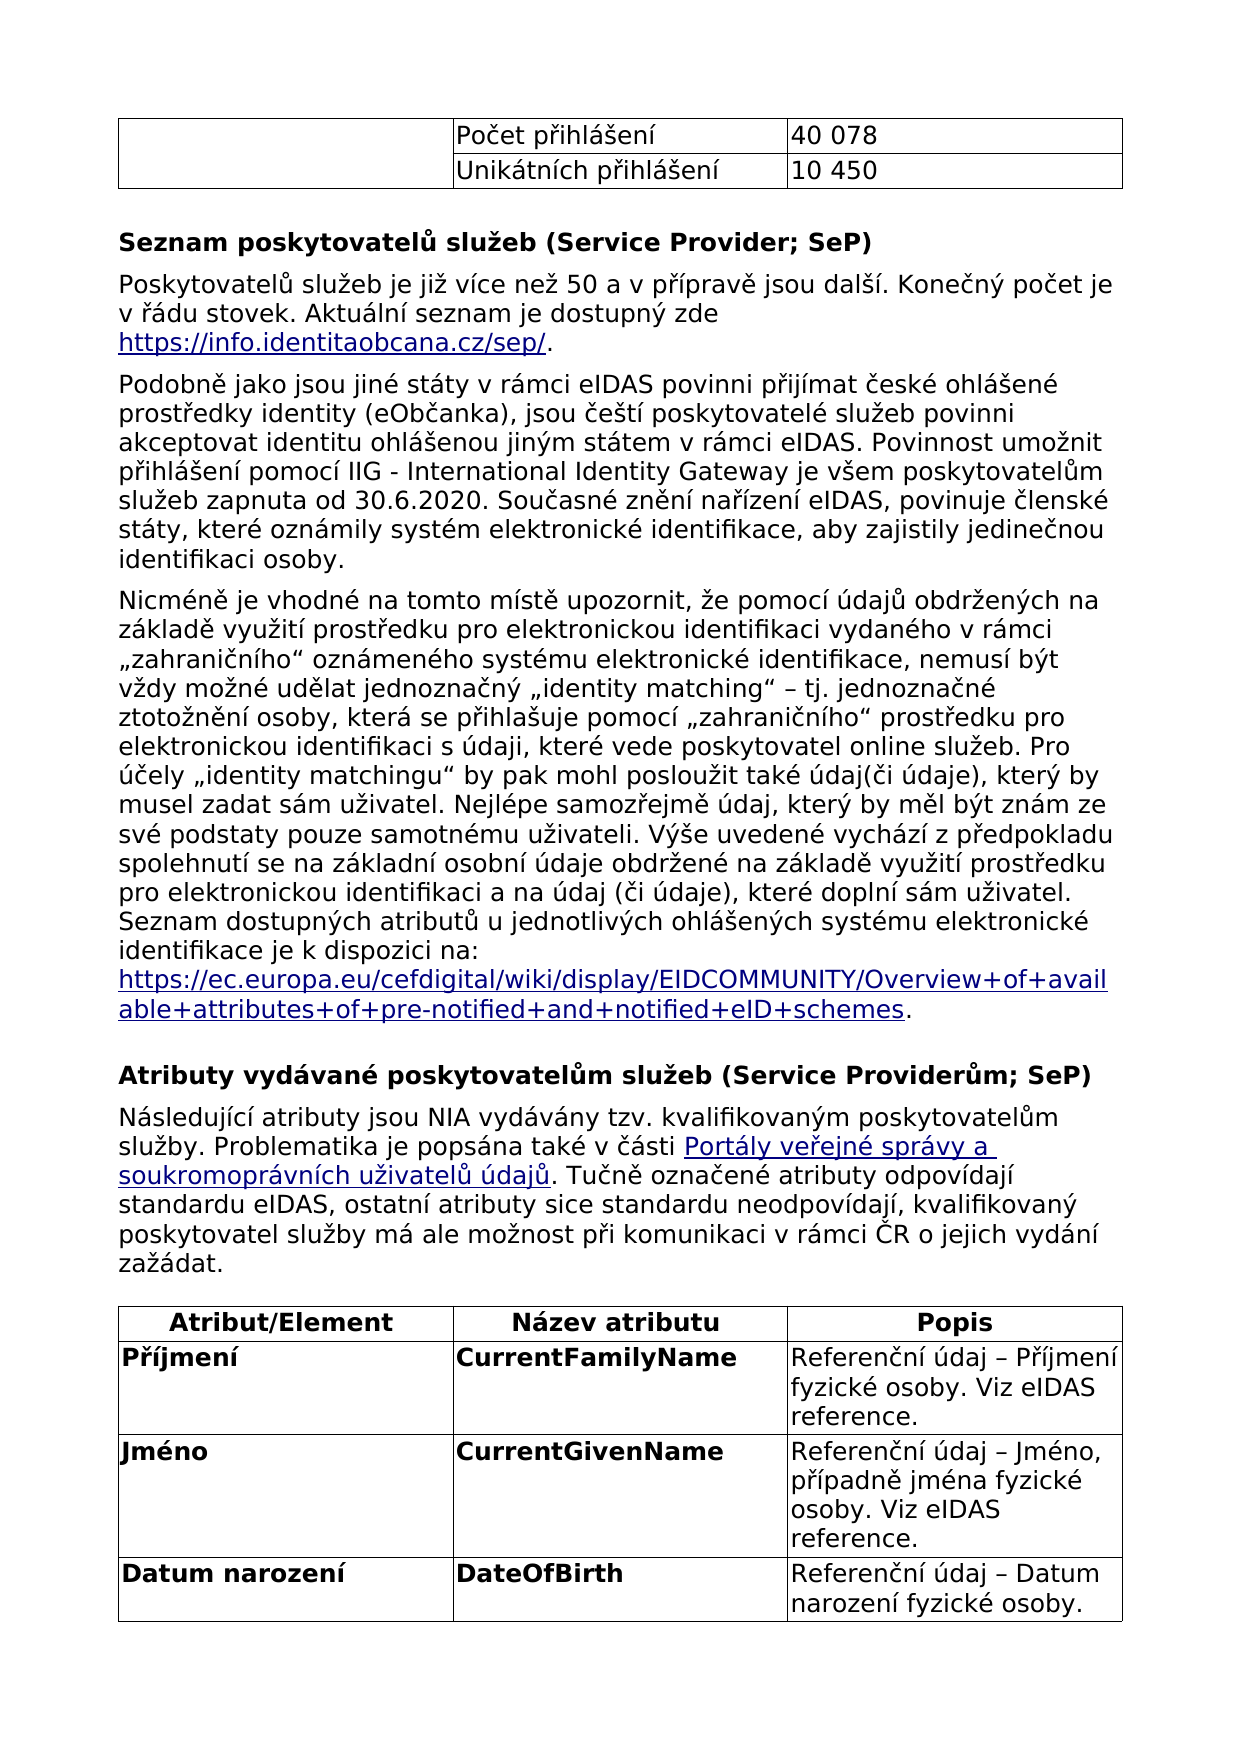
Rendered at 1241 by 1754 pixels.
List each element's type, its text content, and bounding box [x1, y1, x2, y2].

table_cell CurrentGivenName [454, 1435, 787, 1557]
table_cell Jméno [119, 1435, 453, 1557]
subtitle Atributy vydávané poskytovatelům služeb (Service Providerům; SeP) [118, 1062, 1122, 1091]
table_cell Počet přihlášení [454, 119, 787, 153]
text Následující atributy jsou NIA vydávány tzv. kvalifikovaným poskytovatelům služby. Problematika je popsána také v části Portály veřejné správy a soukromoprávních uživatelů údajů. Tučně označené atributy odpovídají standardu eIDAS, ostatní atributy sice standardu neodpovídají, kvalifikovaný poskytovatel služby má ale možnost při komunikaci v rámci ČR o jejich vydání zažádat. [118, 1103, 1122, 1278]
table_cell Datum narození [119, 1558, 453, 1621]
subtitle Seznam poskytovatelů služeb (Service Provider; SeP) [118, 228, 1122, 257]
table_cell Referenční údaj – Jméno, případně jména fyzické osoby. Viz eIDAS reference. [788, 1435, 1122, 1557]
table_cell Příjmení [119, 1342, 453, 1434]
text Podobně jako jsou jiné státy v rámci eIDAS povinni přijímat české ohlášené prostředky identity (eObčanka), jsou čeští poskytovatelé služeb povinni akceptovat identitu ohlášenou jiným státem v rámci eIDAS. Povinnost umožnit přihlášení pomocí IIG - International Identity Gateway je všem poskytovatelům služeb zapnuta od 30.6.2020. Současné znění nařízení eIDAS, povinuje členské státy, které oznámily systém elektronické identifikace, aby zajistily jedinečnou identifikaci osoby. [118, 370, 1122, 574]
table_cell [119, 119, 453, 188]
table_header Název atributu [454, 1307, 787, 1341]
table_cell Referenční údaj – Příjmení fyzické osoby. Viz eIDAS reference. [788, 1342, 1122, 1434]
table_cell DateOfBirth [454, 1558, 787, 1621]
table_cell Referenční údaj – Datum narození fyzické osoby. [788, 1558, 1122, 1621]
text Poskytovatelů služeb je již více než 50 a v přípravě jsou další. Konečný počet je v řádu stovek. Aktuální seznam je dostupný zde https://info.identitaobcana.cz/sep/. [118, 270, 1122, 357]
table_cell CurrentFamilyName [454, 1342, 787, 1434]
table_header Popis [788, 1307, 1122, 1341]
text Nicméně je vhodné na tomto místě upozornit, že pomocí údajů obdržených na základě využití prostředku pro elektronickou identifikaci vydaného v rámci „zahraničního“ oznámeného systému elektronické identifikace, nemusí být vždy možné udělat jednoznačný „identity matching“ – tj. jednoznačné ztotožnění osoby, která se přihlašuje pomocí „zahraničního“ prostředku pro elektronickou identifikaci s údaji, které vede poskytovatel online služeb. Pro účely „identity matchingu“ by pak mohl posloužit také údaj(či údaje), který by musel zadat sám uživatel. Nejlépe samozřejmě údaj, který by měl být znám ze své podstaty pouze samotnému uživateli. Výše uvedené vychází z předpokladu spolehnutí se na základní osobní údaje obdržené na základě využití prostředku pro elektronickou identifikaci a na údaj (či údaje), které doplní sám uživatel. Seznam dostupných atributů u jednotlivých ohlášených systému elektronické identifikace je k dispozici na: https://ec.europa.eu/cefdigital/wiki/display/EIDCOMMUNITY/Overview+of+available+attributes+of+pre-notified+and+notified+eID+schemes. [118, 587, 1122, 1024]
table_cell 10 450 [788, 154, 1122, 188]
table_cell Unikátních přihlášení [454, 154, 787, 188]
table_header Atribut/Element [119, 1307, 453, 1341]
table_cell 40 078 [788, 119, 1122, 153]
